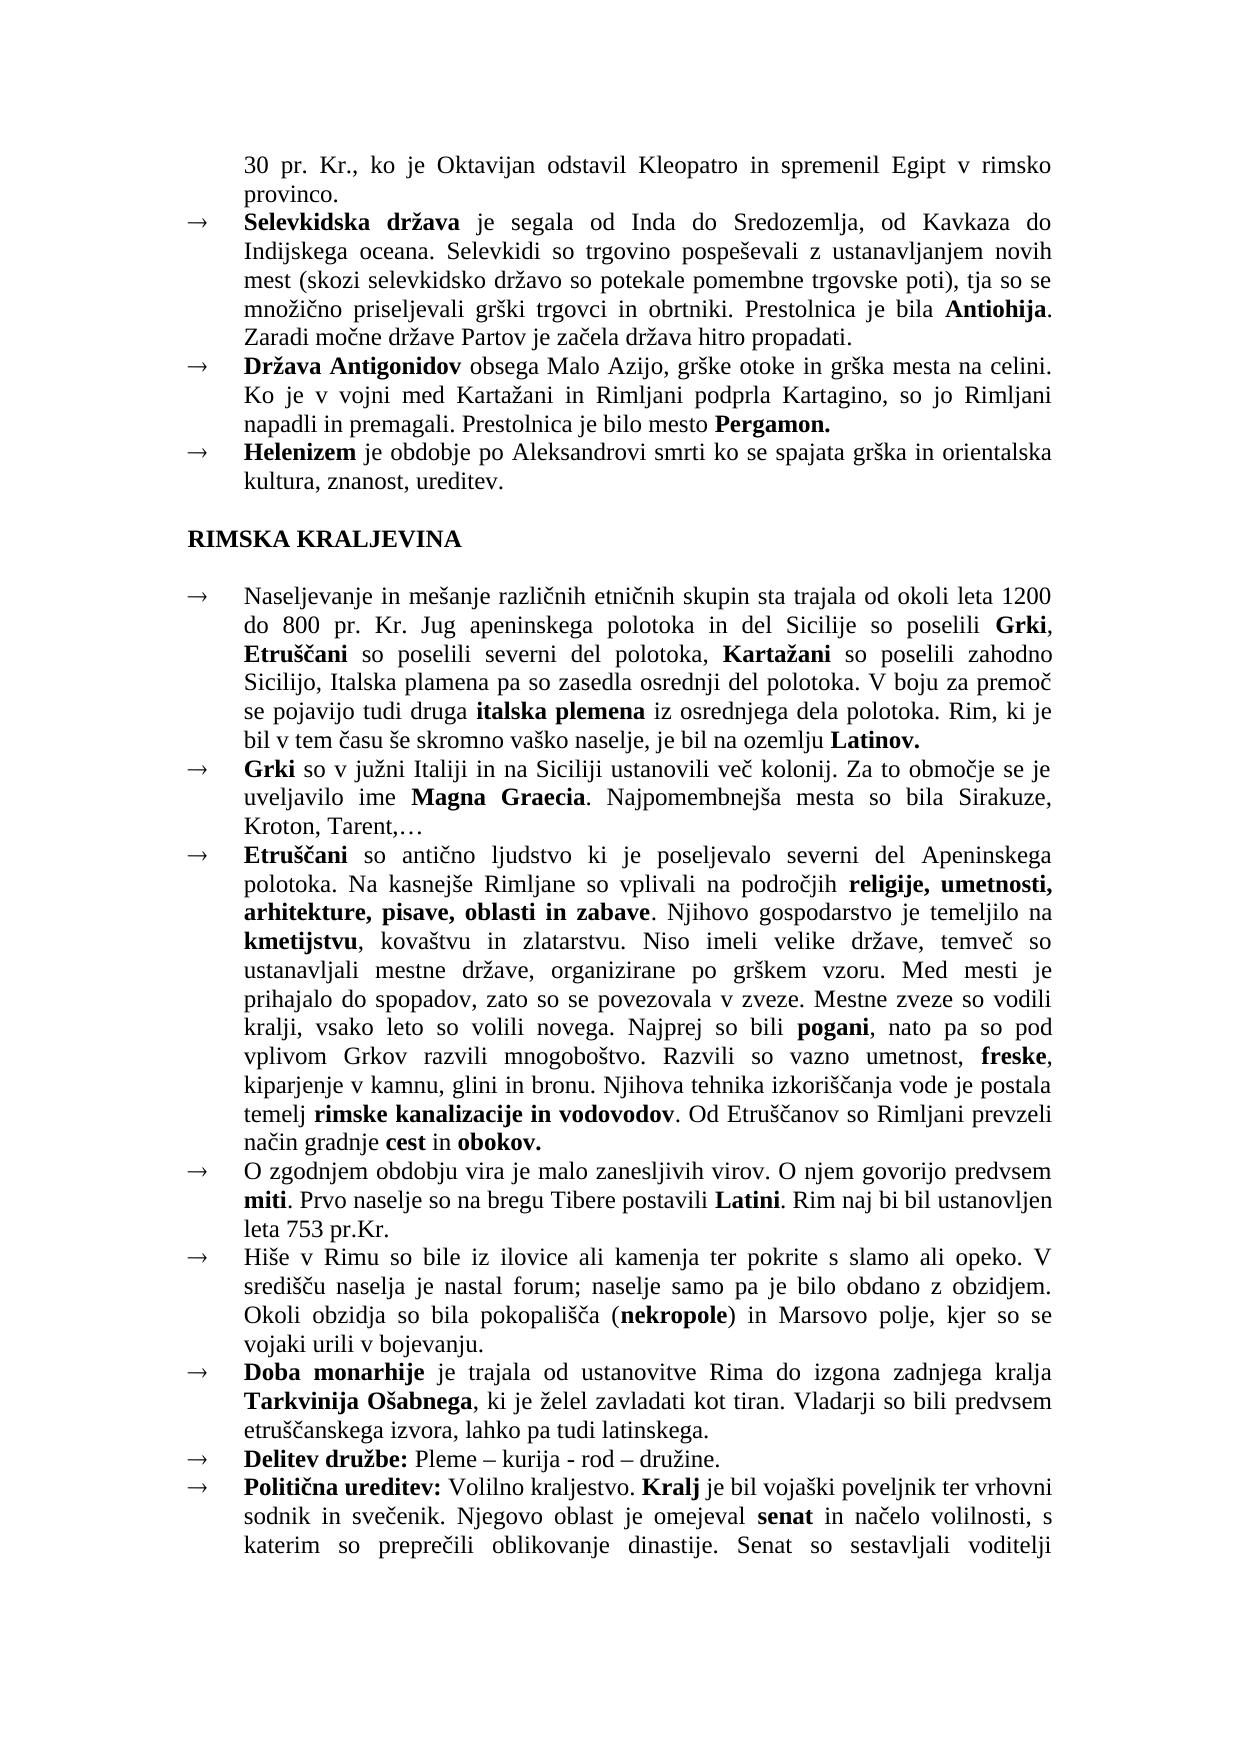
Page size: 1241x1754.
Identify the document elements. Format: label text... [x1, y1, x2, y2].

list Helenizem je obdobje po Aleksandrovi smrti ko se spajata grška in orientalska kultura, znanost, ureditev. [187, 437, 1053, 495]
list Delitev družbe: Pleme – kurija - rod – družine. [187, 1444, 1053, 1472]
list Politična ureditev: Volilno kraljestvo. Kralj je bil vojaški poveljnik ter vrhovni sodnik in svečenik. Njegovo oblast je omejeval senat in načelo volilnosti, s katerim so preprečili oblikovanje dinastije. Senat so sestavljali voditelji [187, 1472, 1053, 1559]
list Selevkidska država je segala od Inda do Sredozemlja, od Kavkaza do Indijskega oceana. Selevkidi so trgovino pospeševali z ustanavljanjem novih mest (skozi selevkidsko državo so potekale pomembne trgovske poti), tja so se množično priseljevali grški trgovci in obrtniki. Prestolnica je bila Antiohija. Zaradi močne države Partov je začela država hitro propadati. [187, 207, 1053, 351]
list Grki so v južni Italiji in na Siciliji ustanovili več kolonij. Za to območje se je uveljavilo ime Magna Graecia. Najpomembnejša mesta so bila Sirakuze, Kroton, Tarent,… [187, 754, 1053, 840]
list O zgodnjem obdobju vira je malo zanesljivih virov. O njem govorijo predvsem miti. Prvo naselje so na bregu Tibere postavili Latini. Rim naj bi bil ustanovljen leta 753 pr.Kr. [187, 1156, 1053, 1242]
text RIMSKA KRALJEVINA [187, 524, 1053, 552]
list Naseljevanje in mešanje različnih etničnih skupin sta trajala od okoli leta 1200 do 800 pr. Kr. Jug apeninskega polotoka in del Sicilije so poselili Grki, Etruščani so poselili severni del polotoka, Kartažani so poselili zahodno Sicilijo, Italska plamena pa so zasedla osrednji del polotoka. V boju za premoč se pojavijo tudi druga italska plemena iz osrednjega dela polotoka. Rim, ki je bil v tem času še skromno vaško naselje, je bil na ozemlju Latinov. [187, 581, 1053, 754]
list Doba monarhije je trajala od ustanovitve Rima do izgona zadnjega kralja Tarkvinija Ošabnega, ki je želel zavladati kot tiran. Vladarji so bili predvsem etruščanskega izvora, lahko pa tudi latinskega. [187, 1357, 1053, 1444]
list 30 pr. Kr., ko je Oktavijan odstavil Kleopatro in spremenil Egipt v rimsko provinco. [187, 150, 1053, 207]
list Hiše v Rimu so bile iz ilovice ali kamenja ter pokrite s slamo ali opeko. V središču naselja je nastal forum; naselje samo pa je bilo obdano z obzidjem. Okoli obzidja so bila pokopališča (nekropole) in Marsovo polje, kjer so se vojaki urili v bojevanju. [187, 1242, 1053, 1357]
list Država Antigonidov obsega Malo Azijo, grške otoke in grška mesta na celini. Ko je v vojni med Kartažani in Rimljani podprla Kartagino, so jo Rimljani napadli in premagali. Prestolnica je bilo mesto Pergamon. [187, 351, 1053, 437]
list Etruščani so antično ljudstvo ki je poseljevalo severni del Apeninskega polotoka. Na kasnejše Rimljane so vplivali na področjih religije, umetnosti, arhitekture, pisave, oblasti in zabave. Njihovo gospodarstvo je temeljilo na kmetijstvu, kovaštvu in zlatarstvu. Niso imeli velike države, temveč so ustanavljali mestne države, organizirane po grškem vzoru. Med mesti je prihajalo do spopadov, zato so se povezovala v zveze. Mestne zveze so vodili kralji, vsako leto so volili novega. Najprej so bili pogani, nato pa so pod vplivom Grkov razvili mnogoboštvo. Razvili so vazno umetnost, freske, kiparjenje v kamnu, glini in bronu. Njihova tehnika izkoriščanja vode je postala temelj rimske kanalizacije in vodovodov. Od Etruščanov so Rimljani prevzeli način gradnje cest in obokov. [187, 840, 1053, 1156]
